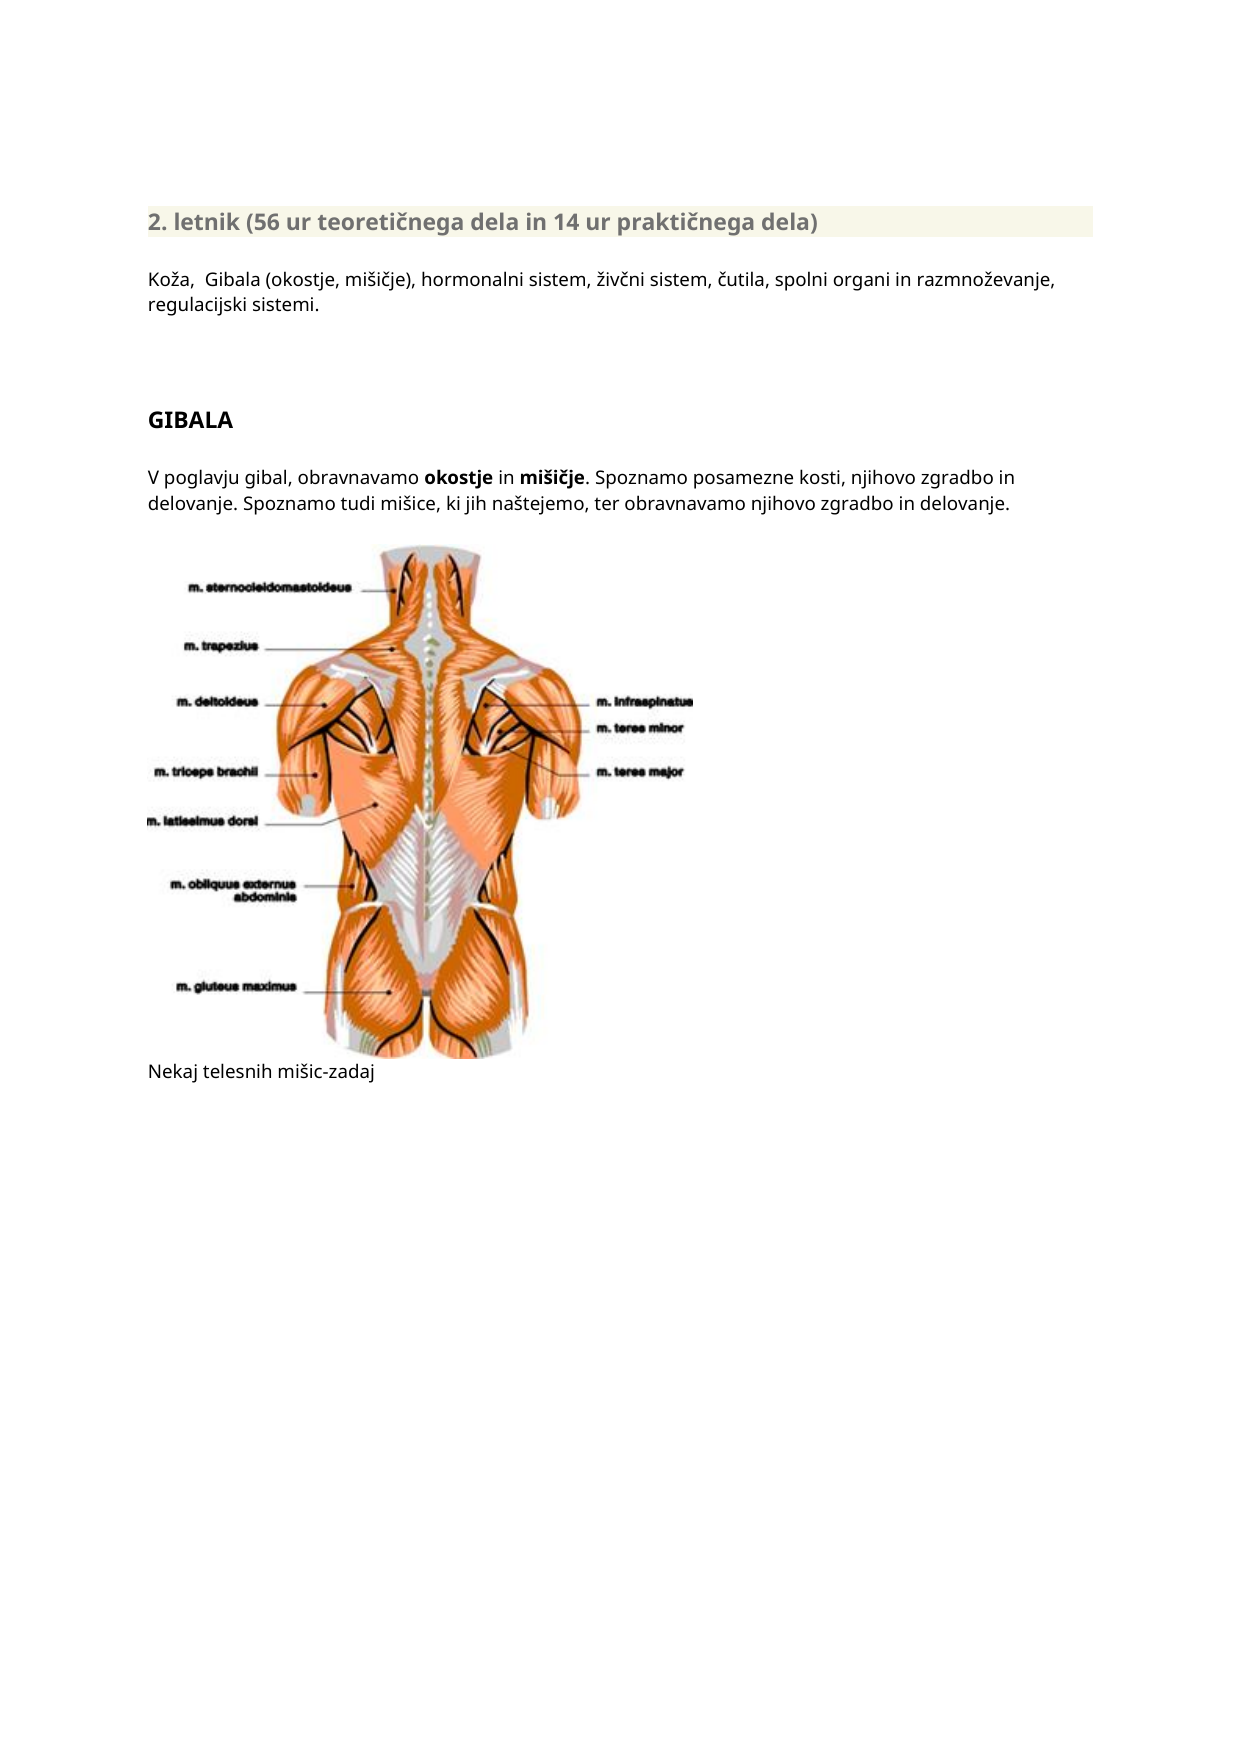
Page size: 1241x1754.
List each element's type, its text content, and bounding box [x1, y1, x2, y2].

text Nekaj telesnih mišic-zadaj [148, 545, 1093, 1084]
text GIBALA [148, 404, 1093, 435]
text V poglavju gibal, obravnavamo okostje in mišičje. Spoznamo posamezne kosti, njihovo zgradbo in delovanje. Spoznamo tudi mišice, ki jih naštejemo, ter obravnavamo njihovo zgradbo in delovanje. [148, 464, 1093, 516]
text Koža, Gibala (okostje, mišičje), hormonalni sistem, živčni sistem, čutila, spolni organi in razmnoževanje, regulacijski sistemi. [148, 266, 1093, 317]
picture [147, 544, 693, 1059]
text 2. letnik (56 ur teoretičnega dela in 14 ur praktičnega dela) [148, 206, 1093, 237]
